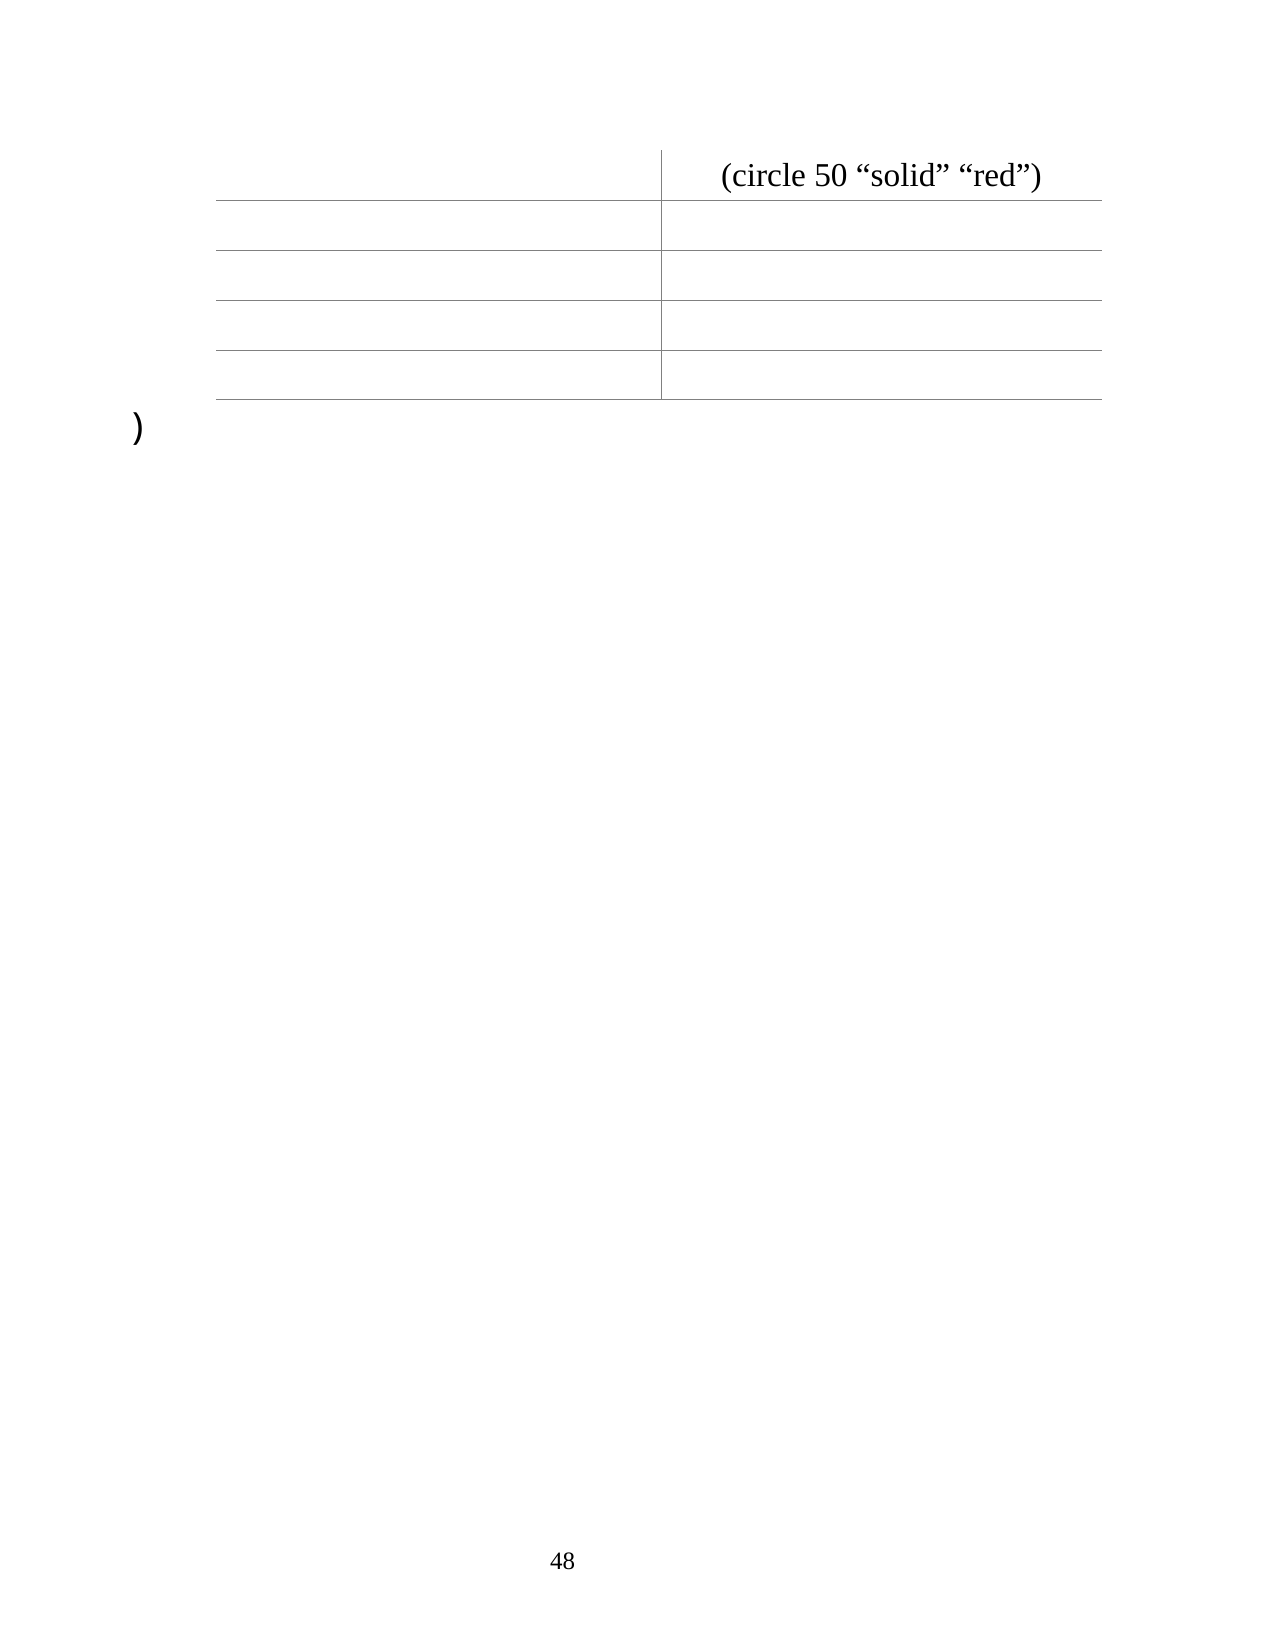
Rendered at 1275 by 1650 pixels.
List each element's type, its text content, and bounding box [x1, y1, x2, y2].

table_cell [216, 351, 661, 399]
table_cell [216, 251, 661, 299]
table_cell [662, 301, 1102, 349]
table_header (circle 50 “solid” “red”) [662, 150, 1102, 200]
table_cell [662, 351, 1102, 399]
table_cell [216, 201, 661, 250]
table_cell [662, 201, 1102, 250]
table_cell [662, 251, 1102, 299]
table_cell [216, 301, 661, 349]
text ) [112, 399, 1162, 451]
table_header [216, 150, 661, 200]
